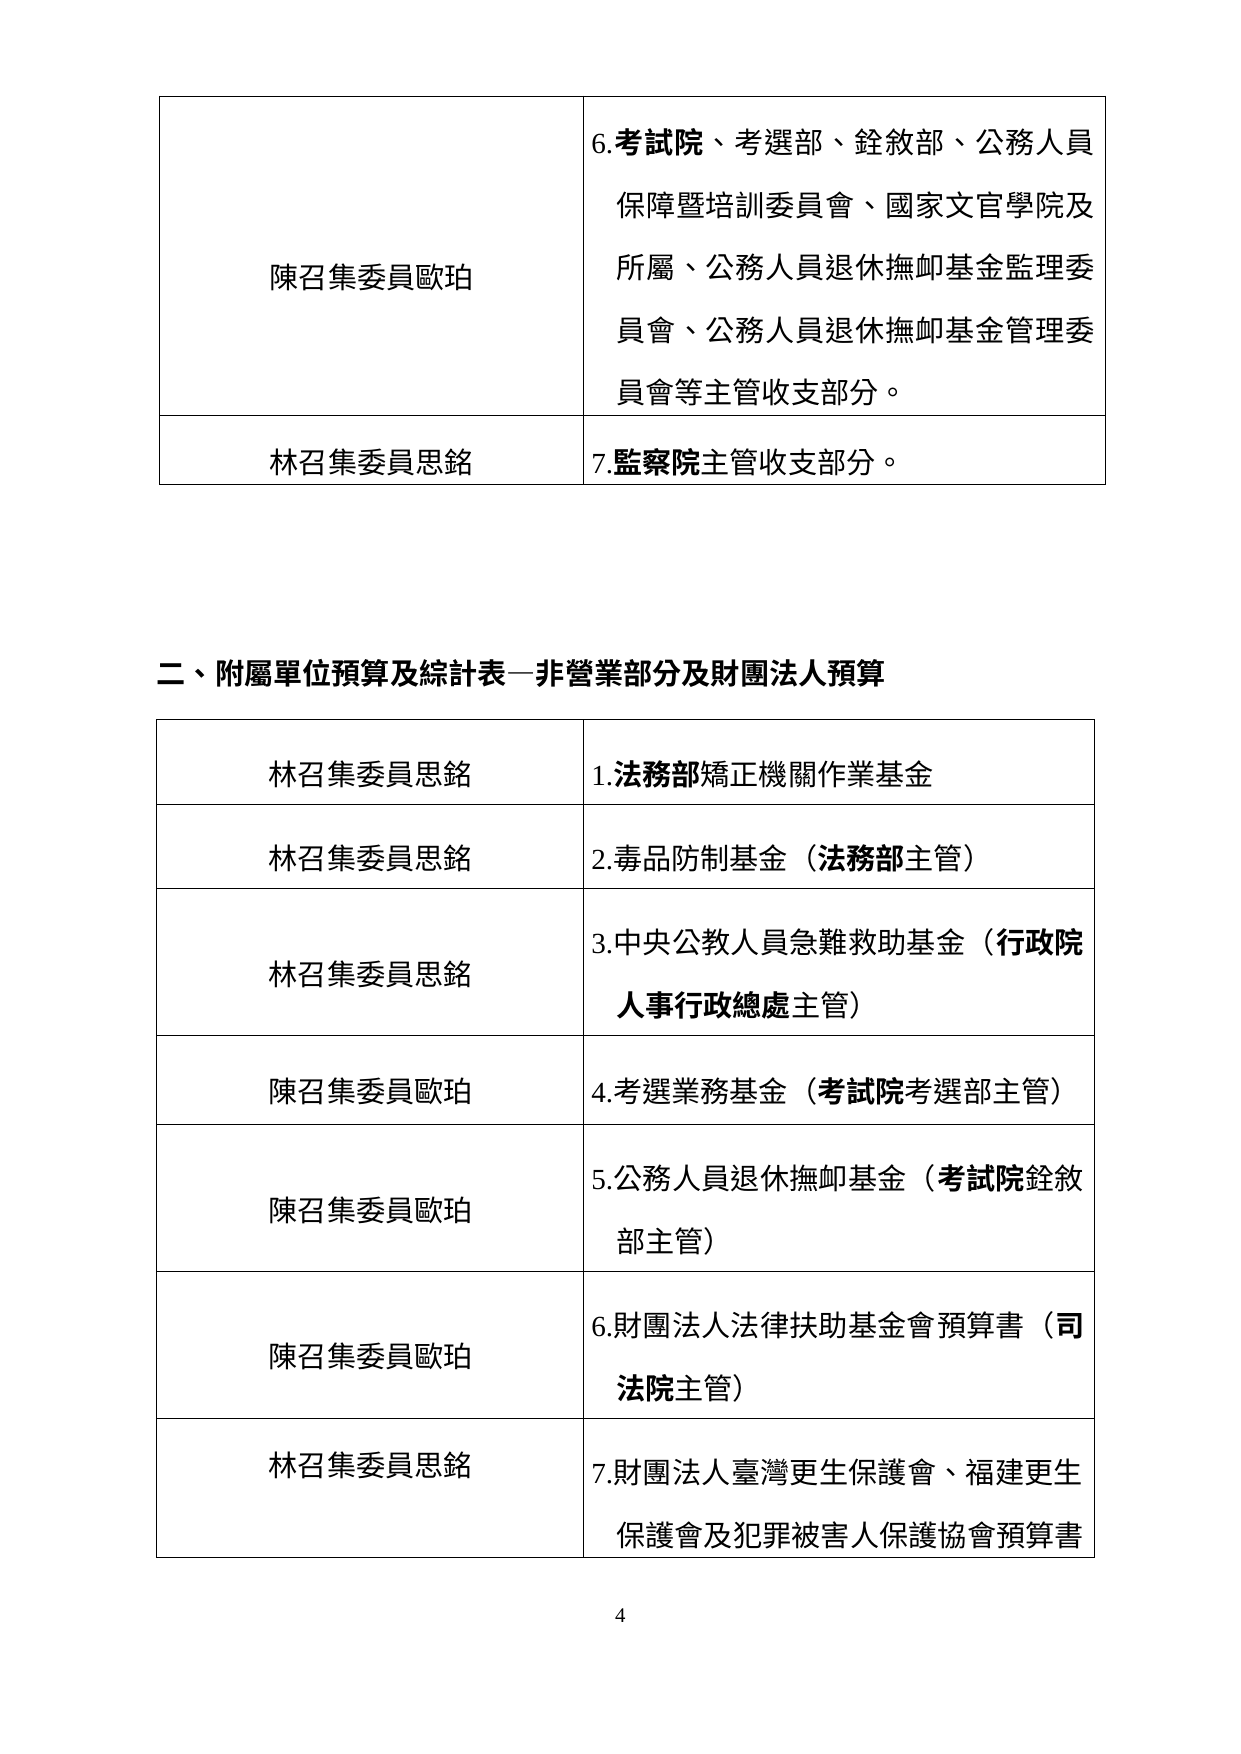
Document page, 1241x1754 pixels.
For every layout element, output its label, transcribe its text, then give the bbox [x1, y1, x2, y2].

table_cell 5.公務人員退休撫卹基金（考試院銓敘部主管） [584, 1125, 1094, 1271]
table_cell 陳召集委員歐珀 [157, 1272, 583, 1418]
table_cell 陳召集委員歐珀 [157, 1125, 583, 1271]
table_cell 2.毒品防制基金（法務部主管） [584, 805, 1094, 888]
table_header 林召集委員思銘 [157, 720, 583, 803]
table_cell 4.考選業務基金（考試院考選部主管） [584, 1036, 1094, 1124]
table_cell 林召集委員思銘 [157, 805, 583, 888]
table_cell 林召集委員思銘 [157, 889, 583, 1035]
table_header 1.法務部矯正機關作業基金 [584, 720, 1094, 803]
table_cell 7.財團法人臺灣更生保護會、福建更生保護會及犯罪被害人保護協會預算書 [584, 1419, 1094, 1557]
text 二、附屬單位預算及綜計表—非營業部分及財團法人預算 [156, 630, 1053, 693]
table_cell 陳召集委員歐珀 [160, 97, 583, 415]
table_cell 林召集委員思銘 [160, 416, 583, 484]
table_cell 陳召集委員歐珀 [157, 1036, 583, 1124]
table_cell 3.中央公教人員急難救助基金（行政院人事行政總處主管） [584, 889, 1094, 1035]
table_cell 林召集委員思銘 [157, 1419, 583, 1557]
table_cell 6.財團法人法律扶助基金會預算書（司法院主管） [584, 1272, 1094, 1418]
table_cell 6.考試院、考選部、銓敘部、公務人員保障暨培訓委員會、國家文官學院及所屬、公務人員退休撫卹基金監理委員會、公務人員退休撫卹基金管理委員會等主管收支部分。 [584, 97, 1105, 415]
table_cell 7.監察院主管收支部分。 [584, 416, 1105, 484]
